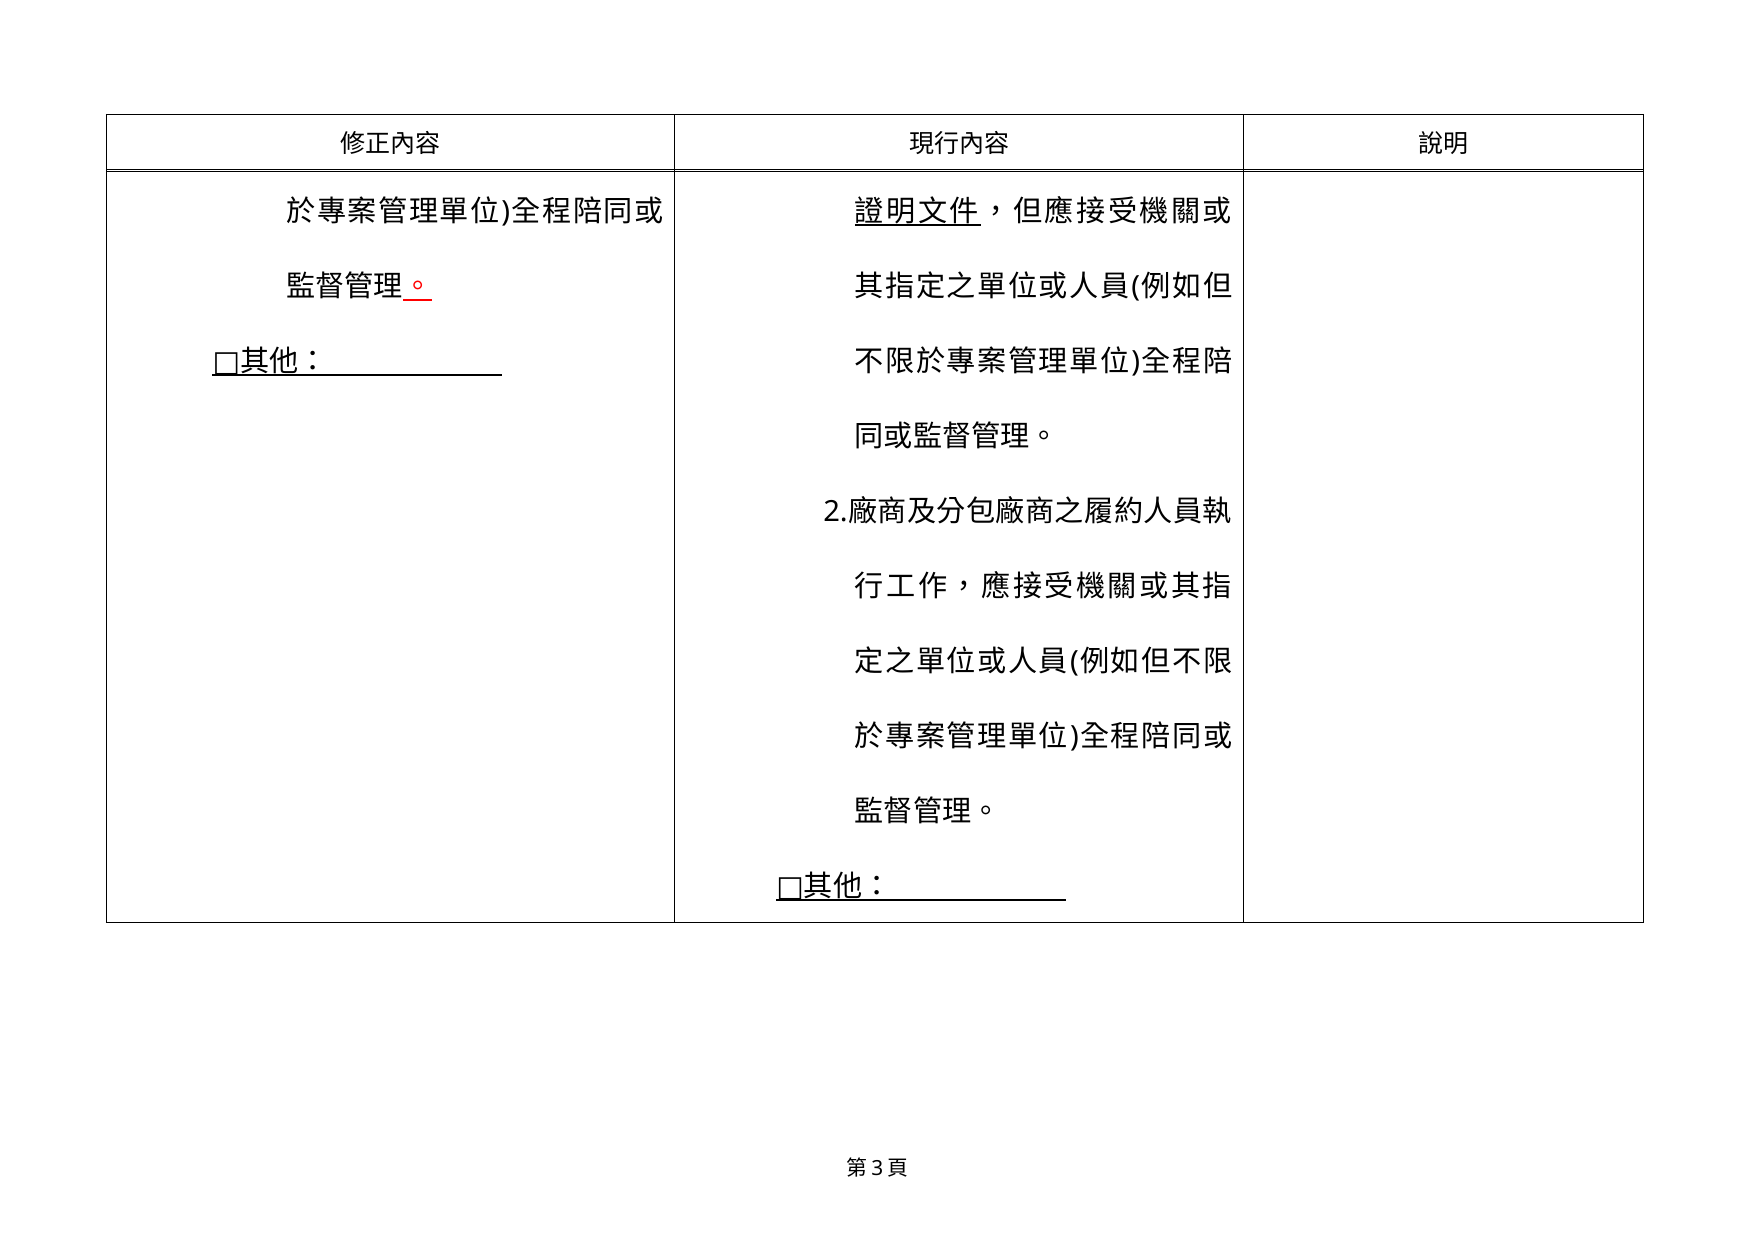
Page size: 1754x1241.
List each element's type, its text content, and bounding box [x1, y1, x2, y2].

table_header 現行內容 [675, 115, 1243, 168]
table_header 修正內容 [107, 115, 674, 168]
table_cell 證明文件，但應接受機關或其指定之單位或人員(例如但不限於專案管理單位)全程陪同或監督管理。 2.廠商及分包廠商之履約人員執行工作，應接受機關或其指定之單位或人員(例如但不限於專案管理單位)全程陪同或監督管理。 □其他： [675, 172, 1243, 922]
table_cell 於專案管理單位)全程陪同或監督管理。 □其他： [107, 172, 674, 922]
table_header 說明 [1244, 115, 1643, 168]
table_cell [1244, 172, 1643, 922]
